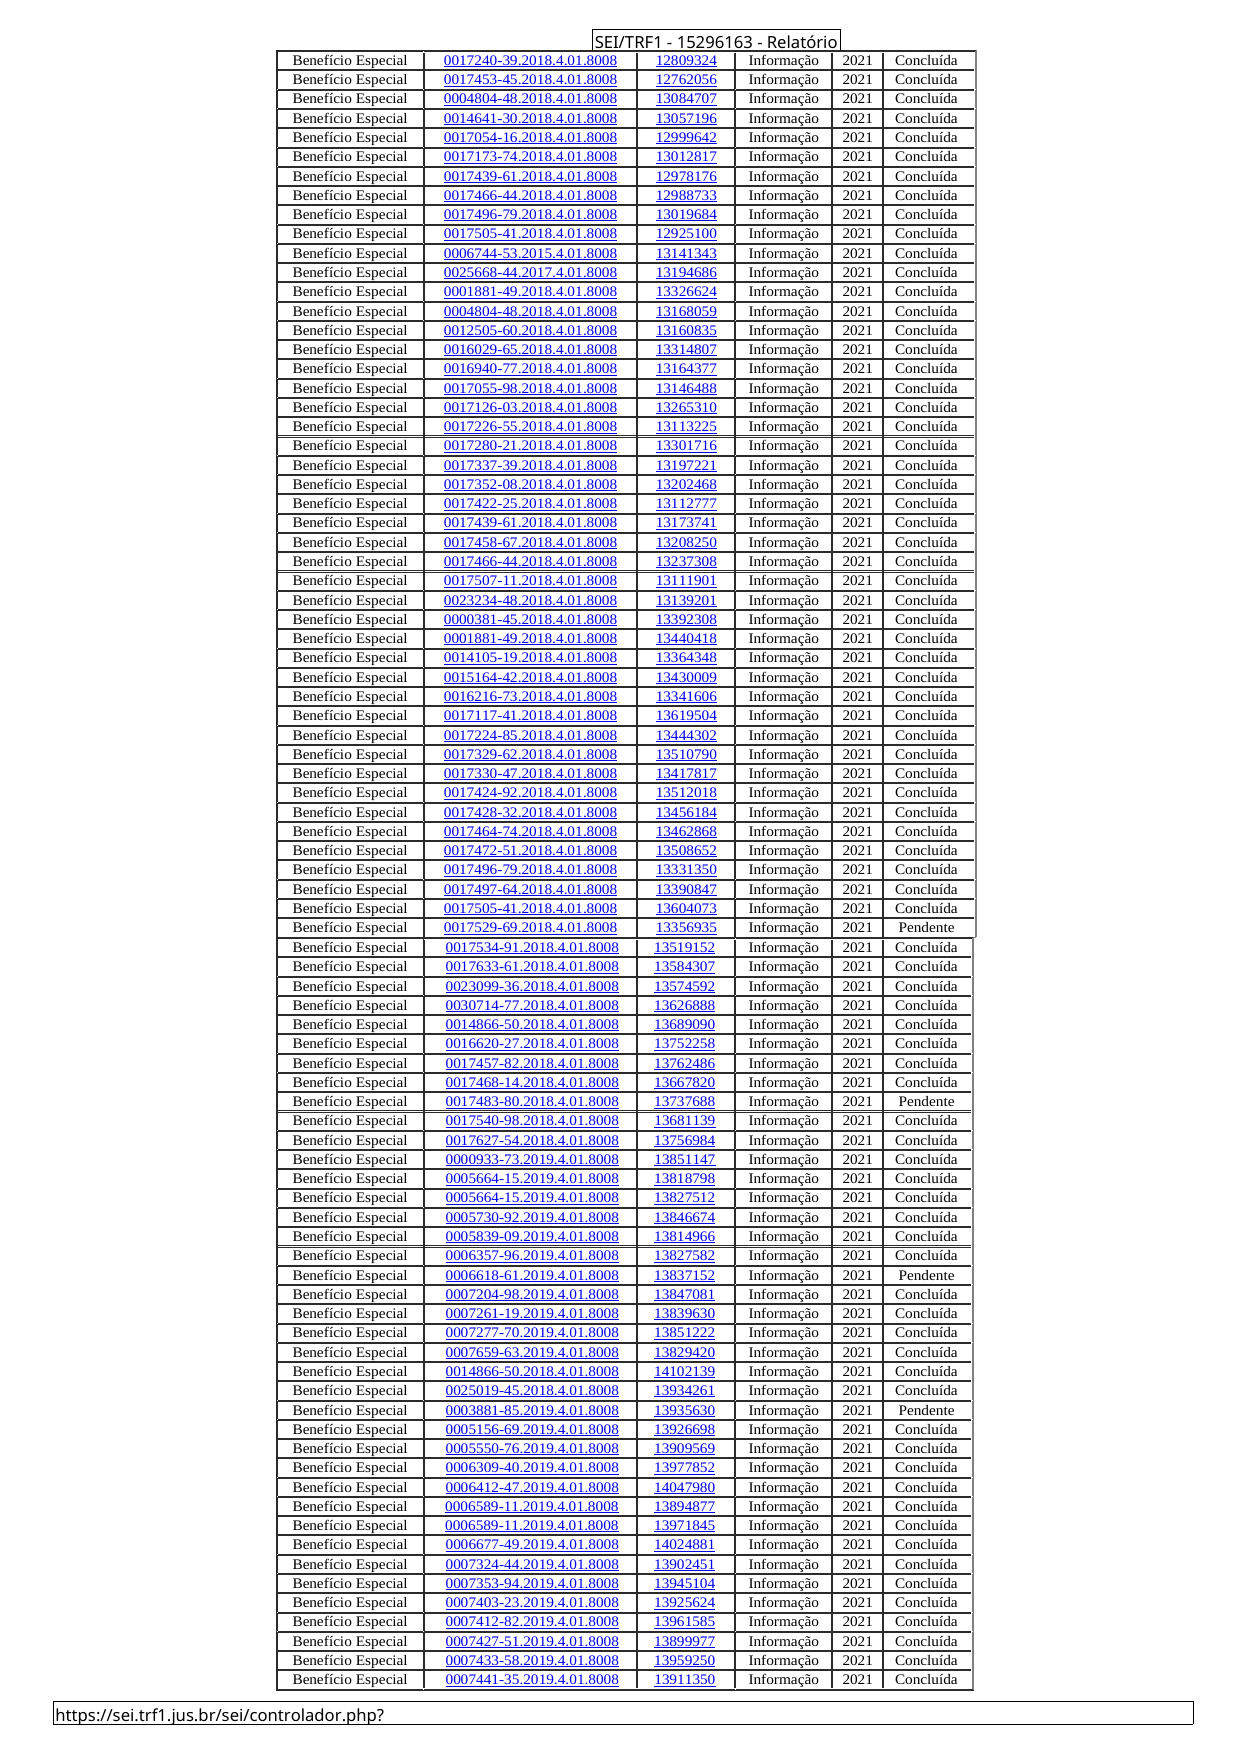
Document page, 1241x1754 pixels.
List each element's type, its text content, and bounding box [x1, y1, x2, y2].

table_cell Benefício Especial [278, 746, 423, 763]
table_cell 13510790 [638, 746, 734, 763]
table_cell Benefício Especial [278, 1132, 423, 1149]
table_cell Concluída [884, 1053, 972, 1072]
table_cell 2021 [833, 1267, 882, 1284]
table_cell 2021 [833, 1594, 882, 1611]
table_cell 0017226-55.2018.4.01.8008 [425, 418, 636, 435]
table_cell 13814966 [638, 1228, 734, 1245]
table_cell Informação [736, 1382, 831, 1399]
table_cell Benefício Especial [278, 573, 423, 589]
table_cell Benefício Especial [278, 784, 423, 802]
table_cell 2021 [833, 900, 882, 917]
table_cell Informação [736, 823, 831, 840]
table_cell 2021 [833, 1556, 882, 1573]
table_cell Concluída [884, 301, 975, 320]
table_cell Informação [736, 1209, 831, 1226]
table_cell 13146488 [638, 380, 734, 397]
table_cell Informação [736, 861, 831, 879]
table_cell 12978176 [638, 168, 734, 185]
table_cell 0006309-40.2019.4.01.8008 [425, 1459, 636, 1477]
table_cell Concluída [884, 1650, 972, 1669]
table_cell Concluída [884, 320, 975, 339]
table_cell Concluída [884, 204, 975, 223]
table_cell Benefício Especial [278, 592, 423, 609]
table_cell Concluída [884, 976, 972, 995]
table_cell Informação [736, 360, 831, 378]
table_cell 2021 [833, 1035, 882, 1053]
table_cell 2021 [833, 380, 882, 397]
table_cell 2021 [833, 1093, 882, 1110]
table_cell 0007353-94.2019.4.01.8008 [425, 1575, 636, 1592]
table_cell 0017453-45.2018.4.01.8008 [425, 71, 636, 88]
table_cell Informação [736, 1440, 831, 1457]
table_cell 13818798 [638, 1170, 734, 1187]
table_cell 14047980 [638, 1479, 734, 1496]
table_cell 13959250 [638, 1652, 734, 1669]
table_cell 0017496-79.2018.4.01.8008 [425, 861, 636, 879]
table_cell Concluída [884, 590, 975, 609]
table_cell Concluída [884, 725, 975, 744]
table_cell Benefício Especial [278, 1016, 423, 1033]
table_cell 12762056 [638, 71, 734, 88]
table_cell 2021 [833, 688, 882, 705]
table_cell Informação [736, 399, 831, 416]
table_cell 13737688 [638, 1093, 734, 1110]
table_cell 2021 [833, 1190, 882, 1207]
table_cell 0005156-69.2019.4.01.8008 [425, 1421, 636, 1438]
table_cell 0017439-61.2018.4.01.8008 [425, 168, 636, 185]
table_cell 2021 [833, 823, 882, 840]
table_cell Concluída [884, 474, 975, 493]
table_cell Informação [736, 553, 831, 570]
table_cell 2021 [833, 1536, 882, 1554]
table_cell 13902451 [638, 1556, 734, 1573]
table_cell 13846674 [638, 1209, 734, 1226]
table_cell Concluída [884, 1380, 972, 1399]
table_cell Benefício Especial [278, 1286, 423, 1303]
table_cell Informação [736, 1652, 831, 1669]
table_cell 0006412-47.2019.4.01.8008 [425, 1479, 636, 1496]
table_cell Informação [736, 457, 831, 474]
table_cell 13851222 [638, 1325, 734, 1342]
table_cell Concluída [884, 493, 975, 512]
table_cell Informação [736, 245, 831, 262]
table_cell Benefício Especial [278, 1248, 423, 1264]
table_cell 12925100 [638, 226, 734, 243]
table_cell Concluída [884, 782, 975, 802]
table_cell 0017472-51.2018.4.01.8008 [425, 842, 636, 859]
table_header 2021 [833, 939, 882, 956]
table_cell Pendente [884, 1265, 972, 1284]
table_cell 2021 [833, 611, 882, 628]
table_cell 13926698 [638, 1421, 734, 1438]
table_cell 0023099-36.2018.4.01.8008 [425, 978, 636, 995]
table_cell 13173741 [638, 515, 734, 532]
table_cell Concluída [884, 243, 975, 262]
table_cell 2021 [833, 206, 882, 223]
table_cell Benefício Especial [278, 380, 423, 397]
table_cell Informação [736, 611, 831, 628]
table_cell 13837152 [638, 1267, 734, 1284]
table_cell Concluída [884, 69, 975, 88]
table_cell Informação [736, 1267, 831, 1284]
table_cell 13197221 [638, 457, 734, 474]
table_header Concluída [884, 939, 972, 956]
table_cell 0016940-77.2018.4.01.8008 [425, 360, 636, 378]
table_cell 0005730-92.2019.4.01.8008 [425, 1209, 636, 1226]
table_cell Concluída [884, 224, 975, 243]
table_cell 12809324 [638, 52, 734, 69]
table_cell Concluída [884, 705, 975, 724]
table_cell 2021 [833, 765, 882, 782]
table_cell Benefício Especial [278, 1151, 423, 1168]
table_cell 0000381-45.2018.4.01.8008 [425, 611, 636, 628]
table_cell 2021 [833, 881, 882, 898]
table_cell 0007441-35.2019.4.01.8008 [425, 1671, 636, 1688]
table_cell 13945104 [638, 1575, 734, 1592]
table_cell Informação [736, 1151, 831, 1168]
table_cell Concluída [884, 1323, 972, 1342]
table_cell 2021 [833, 1209, 882, 1226]
table_header 0017534-91.2018.4.01.8008 [425, 939, 636, 956]
table_cell 0007412-82.2019.4.01.8008 [425, 1614, 636, 1631]
table_cell 13961585 [638, 1614, 734, 1631]
table_cell Informação [736, 1074, 831, 1091]
table_cell 2021 [833, 1286, 882, 1303]
table_cell Benefício Especial [278, 1536, 423, 1554]
table_cell 2021 [833, 1498, 882, 1515]
table_header Informação [736, 939, 831, 956]
table_cell 2021 [833, 861, 882, 879]
table_cell 13012817 [638, 149, 734, 166]
table_cell Informação [736, 784, 831, 802]
table_cell 13341606 [638, 688, 734, 705]
table_cell Benefício Especial [278, 206, 423, 223]
table_cell Concluída [884, 859, 975, 879]
table_cell 13667820 [638, 1074, 734, 1091]
table_cell 0014641-30.2018.4.01.8008 [425, 110, 636, 127]
table_cell Benefício Especial [278, 1035, 423, 1053]
table_cell Concluída [884, 744, 975, 763]
table_cell Informação [736, 997, 831, 1014]
table_cell Informação [736, 919, 831, 936]
table_cell 0017117-41.2018.4.01.8008 [425, 707, 636, 724]
table_cell Informação [736, 206, 831, 223]
table_cell 0017466-44.2018.4.01.8008 [425, 553, 636, 570]
table_cell 12988733 [638, 187, 734, 204]
table_cell 13444302 [638, 727, 734, 744]
table_cell Benefício Especial [278, 283, 423, 301]
table_cell Concluída [884, 358, 975, 378]
table_cell Concluída [884, 1477, 972, 1496]
table_cell 2021 [833, 1248, 882, 1264]
table_cell 2021 [833, 1325, 882, 1342]
table_cell Concluída [884, 1033, 972, 1053]
table_cell 2021 [833, 1016, 882, 1033]
table_cell 13194686 [638, 264, 734, 281]
table_cell Benefício Especial [278, 688, 423, 705]
table_cell 13356935 [638, 919, 734, 936]
table_cell Informação [736, 1093, 831, 1110]
table_cell Benefício Especial [278, 1074, 423, 1091]
table_cell Benefício Especial [278, 1170, 423, 1187]
table_cell Informação [736, 1614, 831, 1631]
table_cell Concluída [884, 1438, 972, 1457]
table_cell Benefício Especial [278, 669, 423, 686]
table_cell 0017126-03.2018.4.01.8008 [425, 399, 636, 416]
table_cell Informação [736, 900, 831, 917]
table_cell Concluída [884, 995, 972, 1014]
table_cell 0017422-25.2018.4.01.8008 [425, 495, 636, 512]
table_cell Benefício Especial [278, 900, 423, 917]
table_cell 2021 [833, 283, 882, 301]
table_cell Benefício Especial [278, 842, 423, 859]
table_cell Informação [736, 688, 831, 705]
table_cell 0017466-44.2018.4.01.8008 [425, 187, 636, 204]
table_cell Informação [736, 1556, 831, 1573]
table_cell 13202468 [638, 476, 734, 493]
table_cell Benefício Especial [278, 1055, 423, 1072]
table_cell Concluída [884, 1245, 972, 1264]
table_cell 0025668-44.2017.4.01.8008 [425, 264, 636, 281]
table_cell Benefício Especial [278, 360, 423, 378]
table_cell 0007659-63.2019.4.01.8008 [425, 1344, 636, 1361]
table_cell 2021 [833, 1228, 882, 1245]
table_cell 0001881-49.2018.4.01.8008 [425, 283, 636, 301]
table_cell Concluída [884, 763, 975, 782]
table_cell 0007403-23.2019.4.01.8008 [425, 1594, 636, 1611]
table_cell Concluída [884, 532, 975, 551]
table_cell 2021 [833, 1421, 882, 1438]
table_cell Concluída [884, 1592, 972, 1611]
table_cell 0017529-69.2018.4.01.8008 [425, 919, 636, 936]
table_cell 0017424-92.2018.4.01.8008 [425, 784, 636, 802]
table_cell 2021 [833, 438, 882, 455]
table_cell Benefício Especial [278, 1344, 423, 1361]
table_cell Concluída [884, 840, 975, 859]
table_cell 2021 [833, 1132, 882, 1149]
table_cell 13829420 [638, 1344, 734, 1361]
table_cell Informação [736, 495, 831, 512]
table_cell Informação [736, 264, 831, 281]
table_cell 13839630 [638, 1305, 734, 1322]
table_cell Informação [736, 438, 831, 455]
table_cell 0007427-51.2019.4.01.8008 [425, 1633, 636, 1650]
table_cell 2021 [833, 1671, 882, 1688]
table_cell Informação [736, 187, 831, 204]
table_cell Informação [736, 52, 831, 69]
table_cell 13301716 [638, 438, 734, 455]
table_cell Concluída [884, 1342, 972, 1361]
table_cell Concluída [884, 1014, 972, 1033]
table_cell 13604073 [638, 900, 734, 917]
table_cell Concluída [884, 628, 975, 647]
table_cell 13584307 [638, 958, 734, 976]
table_cell Benefício Especial [278, 1633, 423, 1650]
table_cell 13756984 [638, 1132, 734, 1149]
table_cell Informação [736, 1498, 831, 1515]
table_cell 2021 [833, 669, 882, 686]
table_cell Concluída [884, 1669, 972, 1688]
table_cell Benefício Especial [278, 1228, 423, 1245]
table_cell 13462868 [638, 823, 734, 840]
table_cell 2021 [833, 1517, 882, 1534]
table_cell Informação [736, 1132, 831, 1149]
table_cell Benefício Especial [278, 1363, 423, 1380]
table_cell 2021 [833, 52, 882, 69]
table_cell Benefício Especial [278, 861, 423, 879]
table_cell Concluída [884, 185, 975, 204]
table_cell 2021 [833, 245, 882, 262]
table_cell Concluída [884, 166, 975, 185]
table_cell Benefício Especial [278, 264, 423, 281]
table_cell Benefício Especial [278, 52, 423, 69]
table_cell 2021 [833, 1614, 882, 1631]
table_cell 13574592 [638, 978, 734, 995]
table_cell 13112777 [638, 495, 734, 512]
table_cell 2021 [833, 360, 882, 378]
table_cell 2021 [833, 727, 882, 744]
table_cell Informação [736, 71, 831, 88]
table_cell Informação [736, 322, 831, 339]
table_cell Benefício Especial [278, 322, 423, 339]
table_cell Concluída [884, 879, 975, 898]
table_cell 0006677-49.2019.4.01.8008 [425, 1536, 636, 1554]
table_cell Informação [736, 727, 831, 744]
table_cell Informação [736, 1363, 831, 1380]
table_cell Informação [736, 707, 831, 724]
table_cell 0014866-50.2018.4.01.8008 [425, 1016, 636, 1033]
table_cell 13208250 [638, 534, 734, 551]
table_cell 0007204-98.2019.4.01.8008 [425, 1286, 636, 1303]
table_cell Concluída [884, 570, 975, 589]
table_cell 13164377 [638, 360, 734, 378]
table_cell 0030714-77.2018.4.01.8008 [425, 997, 636, 1014]
table_cell Informação [736, 592, 831, 609]
table_cell Benefício Especial [278, 1498, 423, 1515]
table_cell Concluída [884, 513, 975, 532]
table_cell 2021 [833, 1363, 882, 1380]
table_cell 2021 [833, 553, 882, 570]
table_cell 2021 [833, 149, 882, 166]
table_cell 13911350 [638, 1671, 734, 1688]
table_cell 0012505-60.2018.4.01.8008 [425, 322, 636, 339]
table_cell 13111901 [638, 573, 734, 589]
table_cell 13847081 [638, 1286, 734, 1303]
table_cell Benefício Especial [278, 1594, 423, 1611]
table_cell 13626888 [638, 997, 734, 1014]
table_cell Informação [736, 1035, 831, 1053]
table_cell 13762486 [638, 1055, 734, 1072]
table_cell Informação [736, 881, 831, 898]
table_cell 2021 [833, 110, 882, 127]
table_cell Concluída [884, 1130, 972, 1149]
table_cell 2021 [833, 264, 882, 281]
table_cell 0006744-53.2015.4.01.8008 [425, 245, 636, 262]
table_cell Benefício Especial [278, 495, 423, 512]
table_cell Concluída [884, 1573, 972, 1592]
table_cell Benefício Especial [278, 1209, 423, 1226]
table_cell Concluída [884, 609, 975, 628]
table_cell Informação [736, 1305, 831, 1322]
table_cell 2021 [833, 1479, 882, 1496]
table_cell Benefício Especial [278, 978, 423, 995]
table_cell 0017483-80.2018.4.01.8008 [425, 1093, 636, 1110]
table_cell 13925624 [638, 1594, 734, 1611]
table_cell 0006589-11.2019.4.01.8008 [425, 1517, 636, 1534]
table_cell Concluída [884, 686, 975, 705]
table_cell Benefício Especial [278, 823, 423, 840]
table_header 13519152 [638, 939, 734, 956]
table_cell 13168059 [638, 303, 734, 320]
table_cell 0003881-85.2019.4.01.8008 [425, 1402, 636, 1419]
table_cell Informação [736, 1479, 831, 1496]
table_cell Benefício Especial [278, 226, 423, 243]
table_cell Informação [736, 1402, 831, 1419]
table_cell Informação [736, 630, 831, 647]
table_cell Informação [736, 283, 831, 301]
table_cell Concluída [884, 821, 975, 840]
table_cell 13456184 [638, 804, 734, 821]
table_cell Informação [736, 842, 831, 859]
table_cell Benefício Especial [278, 187, 423, 204]
table_cell Informação [736, 1575, 831, 1592]
table_cell 0006589-11.2019.4.01.8008 [425, 1498, 636, 1515]
table_cell 12999642 [638, 129, 734, 146]
table_cell 0001881-49.2018.4.01.8008 [425, 630, 636, 647]
table_cell 13113225 [638, 418, 734, 435]
table_cell Concluída [884, 1226, 972, 1245]
table_cell Informação [736, 1248, 831, 1264]
table_cell Informação [736, 418, 831, 435]
table_cell 13971845 [638, 1517, 734, 1534]
table_cell 13160835 [638, 322, 734, 339]
table_cell Benefício Especial [278, 303, 423, 320]
table_cell 13894877 [638, 1498, 734, 1515]
table_cell Informação [736, 1325, 831, 1342]
table_cell Benefício Especial [278, 110, 423, 127]
table_cell 0017540-98.2018.4.01.8008 [425, 1113, 636, 1130]
table_cell 2021 [833, 1459, 882, 1477]
table_cell Benefício Especial [278, 611, 423, 628]
table_cell 0017457-82.2018.4.01.8008 [425, 1055, 636, 1072]
table_cell Concluída [884, 1072, 972, 1091]
table_cell 2021 [833, 1305, 882, 1322]
table_cell Concluída [884, 339, 975, 358]
table_cell Concluída [884, 1303, 972, 1322]
table_cell Concluída [884, 127, 975, 146]
table_cell Benefício Especial [278, 1113, 423, 1130]
table_cell Informação [736, 1344, 831, 1361]
table_cell Informação [736, 1228, 831, 1245]
table_cell 0000933-73.2019.4.01.8008 [425, 1151, 636, 1168]
table_cell Concluída [884, 1207, 972, 1226]
table_cell 2021 [833, 707, 882, 724]
table_cell 13057196 [638, 110, 734, 127]
table_cell 0006618-61.2019.4.01.8008 [425, 1267, 636, 1284]
table_cell 2021 [833, 746, 882, 763]
table_cell Concluída [884, 802, 975, 821]
table_cell 0005550-76.2019.4.01.8008 [425, 1440, 636, 1457]
table_cell Benefício Especial [278, 1190, 423, 1207]
table_cell Benefício Especial [278, 804, 423, 821]
table_cell 13752258 [638, 1035, 734, 1053]
table_cell Concluída [884, 1168, 972, 1187]
table_cell 0017055-98.2018.4.01.8008 [425, 380, 636, 397]
table_cell 2021 [833, 1440, 882, 1457]
table_cell 2021 [833, 650, 882, 667]
table_cell Benefício Especial [278, 1479, 423, 1496]
table_cell 13265310 [638, 399, 734, 416]
table_cell 13430009 [638, 669, 734, 686]
table_cell 0015164-42.2018.4.01.8008 [425, 669, 636, 686]
table_cell Benefício Especial [278, 1402, 423, 1419]
table_cell 13909569 [638, 1440, 734, 1457]
table_cell Concluída [884, 648, 975, 667]
table_cell 0017224-85.2018.4.01.8008 [425, 727, 636, 744]
table_cell Pendente [884, 917, 975, 936]
table_cell Informação [736, 1594, 831, 1611]
table_cell Concluída [884, 1361, 972, 1380]
table_cell 2021 [833, 1151, 882, 1168]
table_cell 2021 [833, 1055, 882, 1072]
table_cell Benefício Especial [278, 129, 423, 146]
table_cell Benefício Especial [278, 399, 423, 416]
table_cell Benefício Especial [278, 91, 423, 108]
table_cell 13681139 [638, 1113, 734, 1130]
table_cell 13084707 [638, 91, 734, 108]
table_cell 0017458-67.2018.4.01.8008 [425, 534, 636, 551]
table_cell Concluída [884, 1496, 972, 1515]
table_cell Concluída [884, 956, 972, 976]
table_cell 2021 [833, 515, 882, 532]
table_cell 0014866-50.2018.4.01.8008 [425, 1363, 636, 1380]
table_cell Informação [736, 650, 831, 667]
table_cell Informação [736, 226, 831, 243]
table_cell Benefício Especial [278, 418, 423, 435]
table_cell 0017280-21.2018.4.01.8008 [425, 438, 636, 455]
table_cell 0017468-14.2018.4.01.8008 [425, 1074, 636, 1091]
table_cell 2021 [833, 919, 882, 936]
table_cell Informação [736, 129, 831, 146]
table_cell Informação [736, 1536, 831, 1554]
table_cell 13237308 [638, 553, 734, 570]
table_cell Concluída [884, 397, 975, 416]
table_cell 0005664-15.2019.4.01.8008 [425, 1170, 636, 1187]
table_cell Informação [736, 1459, 831, 1477]
table_cell Benefício Especial [278, 168, 423, 185]
table_cell Concluída [884, 146, 975, 166]
table_cell 2021 [833, 1382, 882, 1399]
table_cell Informação [736, 1016, 831, 1033]
table_cell Concluída [884, 281, 975, 301]
table_cell 13417817 [638, 765, 734, 782]
table_cell Concluída [884, 1515, 972, 1534]
table_cell 13827582 [638, 1248, 734, 1264]
table_cell Benefício Especial [278, 765, 423, 782]
table_cell Concluída [884, 1457, 972, 1477]
table_cell 2021 [833, 129, 882, 146]
table_cell 2021 [833, 534, 882, 551]
table_cell 2021 [833, 1652, 882, 1669]
table_cell Informação [736, 1633, 831, 1650]
table_cell Concluída [884, 435, 975, 455]
table_cell Benefício Especial [278, 149, 423, 166]
table_cell Informação [736, 1421, 831, 1438]
table_cell 2021 [833, 1074, 882, 1091]
table_cell Benefício Especial [278, 881, 423, 898]
table_cell 2021 [833, 226, 882, 243]
table_cell Informação [736, 515, 831, 532]
table_cell 2021 [833, 457, 882, 474]
table_cell Informação [736, 1055, 831, 1072]
table_cell Benefício Especial [278, 1267, 423, 1284]
table_cell Informação [736, 110, 831, 127]
table_cell 13440418 [638, 630, 734, 647]
table_cell 2021 [833, 341, 882, 358]
table_cell 2021 [833, 592, 882, 609]
table_cell Informação [736, 1190, 831, 1207]
table_cell 13331350 [638, 861, 734, 879]
table_cell Benefício Especial [278, 534, 423, 551]
table_cell 2021 [833, 784, 882, 802]
table_cell 2021 [833, 1402, 882, 1419]
table_cell Informação [736, 573, 831, 589]
table_cell 0017464-74.2018.4.01.8008 [425, 823, 636, 840]
table_cell Informação [736, 168, 831, 185]
table_cell 0007324-44.2019.4.01.8008 [425, 1556, 636, 1573]
table_cell 13827512 [638, 1190, 734, 1207]
table_cell 13977852 [638, 1459, 734, 1477]
table_cell Concluída [884, 89, 975, 108]
table_cell 0016216-73.2018.4.01.8008 [425, 688, 636, 705]
table_cell 0004804-48.2018.4.01.8008 [425, 303, 636, 320]
table_cell 2021 [833, 842, 882, 859]
table_cell Informação [736, 380, 831, 397]
table_header Benefício Especial [278, 939, 423, 956]
table_cell 0017054-16.2018.4.01.8008 [425, 129, 636, 146]
table_cell 13364348 [638, 650, 734, 667]
table_cell Benefício Especial [278, 919, 423, 936]
table_cell Benefício Especial [278, 650, 423, 667]
table_cell Benefício Especial [278, 1575, 423, 1592]
table_cell 2021 [833, 630, 882, 647]
table_cell Informação [736, 341, 831, 358]
table_cell 0014105-19.2018.4.01.8008 [425, 650, 636, 667]
table_cell Informação [736, 804, 831, 821]
table_cell Benefício Especial [278, 1652, 423, 1669]
table_cell Benefício Especial [278, 1517, 423, 1534]
table_cell 0006357-96.2019.4.01.8008 [425, 1248, 636, 1264]
table_cell Concluída [884, 1631, 972, 1650]
table_cell Benefício Especial [278, 707, 423, 724]
table_cell 0007433-58.2019.4.01.8008 [425, 1652, 636, 1669]
table_cell Informação [736, 1517, 831, 1534]
table_cell Informação [736, 746, 831, 763]
table_cell 2021 [833, 1633, 882, 1650]
table_cell Benefício Especial [278, 71, 423, 88]
table_cell 2021 [833, 91, 882, 108]
table_cell 13689090 [638, 1016, 734, 1033]
table_cell Informação [736, 1671, 831, 1688]
table_cell 13019684 [638, 206, 734, 223]
table_cell Benefício Especial [278, 1556, 423, 1573]
table_cell Benefício Especial [278, 1421, 423, 1438]
table_cell 2021 [833, 168, 882, 185]
table_cell Benefício Especial [278, 1671, 423, 1688]
table_cell Benefício Especial [278, 1440, 423, 1457]
table_cell Benefício Especial [278, 1093, 423, 1110]
table_cell 2021 [833, 1113, 882, 1130]
table_cell 0017505-41.2018.4.01.8008 [425, 900, 636, 917]
table_cell 2021 [833, 187, 882, 204]
table_cell 2021 [833, 978, 882, 995]
table_cell 13390847 [638, 881, 734, 898]
table_cell 13899977 [638, 1633, 734, 1650]
table_cell 0016620-27.2018.4.01.8008 [425, 1035, 636, 1053]
table_cell Benefício Especial [278, 727, 423, 744]
table_cell Informação [736, 534, 831, 551]
table_cell Concluída [884, 1419, 972, 1438]
table_cell 2021 [833, 303, 882, 320]
table_cell Benefício Especial [278, 1325, 423, 1342]
table_cell 13851147 [638, 1151, 734, 1168]
table_cell Benefício Especial [278, 341, 423, 358]
table_cell Concluída [884, 1284, 973, 1303]
table_cell Informação [736, 765, 831, 782]
table_cell Benefício Especial [278, 997, 423, 1014]
table_cell Concluída [884, 1534, 972, 1554]
table_cell Benefício Especial [278, 1459, 423, 1477]
table_cell 0005839-09.2019.4.01.8008 [425, 1228, 636, 1245]
table_cell Concluída [884, 52, 975, 69]
table_cell 0017496-79.2018.4.01.8008 [425, 206, 636, 223]
table_cell 2021 [833, 1170, 882, 1187]
table_cell Concluída [884, 1149, 973, 1168]
table_cell 13508652 [638, 842, 734, 859]
table_cell Concluída [884, 1611, 972, 1631]
table_cell 0007277-70.2019.4.01.8008 [425, 1325, 636, 1342]
table_cell 0017497-64.2018.4.01.8008 [425, 881, 636, 898]
table_cell 0017507-11.2018.4.01.8008 [425, 573, 636, 589]
table_cell 0007261-19.2019.4.01.8008 [425, 1305, 636, 1322]
table_cell Benefício Especial [278, 438, 423, 455]
table_cell 2021 [833, 476, 882, 493]
table_cell Informação [736, 978, 831, 995]
table_cell Informação [736, 1286, 831, 1303]
table_cell 14102139 [638, 1363, 734, 1380]
table_cell Concluída [884, 1188, 972, 1207]
table_cell Concluída [884, 262, 975, 281]
table_cell 0017627-54.2018.4.01.8008 [425, 1132, 636, 1149]
table_cell Benefício Especial [278, 1614, 423, 1631]
table_cell Informação [736, 1113, 831, 1130]
table_cell 2021 [833, 71, 882, 88]
table_cell 14024881 [638, 1536, 734, 1554]
table_cell Benefício Especial [278, 958, 423, 976]
table_cell Informação [736, 91, 831, 108]
table_cell Informação [736, 476, 831, 493]
table_cell 2021 [833, 1344, 882, 1361]
table_cell Informação [736, 149, 831, 166]
table_cell 0017337-39.2018.4.01.8008 [425, 457, 636, 474]
table_cell 2021 [833, 495, 882, 512]
table_cell 0017330-47.2018.4.01.8008 [425, 765, 636, 782]
table_cell 0017439-61.2018.4.01.8008 [425, 515, 636, 532]
table_cell 13619504 [638, 707, 734, 724]
table_cell Benefício Especial [278, 476, 423, 493]
table_cell 2021 [833, 399, 882, 416]
table_cell Benefício Especial [278, 245, 423, 262]
table_cell Benefício Especial [278, 515, 423, 532]
table_cell Benefício Especial [278, 630, 423, 647]
table_cell Benefício Especial [278, 553, 423, 570]
table_cell Concluída [884, 455, 975, 474]
table_cell Benefício Especial [278, 1305, 423, 1322]
table_cell Benefício Especial [278, 457, 423, 474]
table_cell Concluída [884, 378, 975, 397]
table_cell Benefício Especial [278, 1382, 423, 1399]
table_cell 0005664-15.2019.4.01.8008 [425, 1190, 636, 1207]
table_cell Concluída [884, 898, 975, 917]
table_cell Concluída [884, 108, 975, 127]
table_cell Concluída [884, 667, 975, 686]
table_cell 0017240-39.2018.4.01.8008 [425, 52, 636, 69]
table_cell 13512018 [638, 784, 734, 802]
table_cell 2021 [833, 418, 882, 435]
table_cell Informação [736, 958, 831, 976]
table_cell 0017428-32.2018.4.01.8008 [425, 804, 636, 821]
table_cell 0016029-65.2018.4.01.8008 [425, 341, 636, 358]
table_cell 0023234-48.2018.4.01.8008 [425, 592, 636, 609]
table_cell 13139201 [638, 592, 734, 609]
table_cell 0017505-41.2018.4.01.8008 [425, 226, 636, 243]
table_cell 0017352-08.2018.4.01.8008 [425, 476, 636, 493]
table_cell 13392308 [638, 611, 734, 628]
table_cell 2021 [833, 1575, 882, 1592]
table_cell Pendente [884, 1091, 972, 1110]
table_cell 13314807 [638, 341, 734, 358]
table_cell 0017329-62.2018.4.01.8008 [425, 746, 636, 763]
table_cell Pendente [884, 1400, 972, 1419]
table_cell 0025019-45.2018.4.01.8008 [425, 1382, 636, 1399]
table_cell Informação [736, 303, 831, 320]
table_cell Concluída [884, 551, 975, 570]
table_cell 13326624 [638, 283, 734, 301]
table_cell Informação [736, 669, 831, 686]
table_cell Informação [736, 1170, 831, 1187]
table_cell 2021 [833, 958, 882, 976]
table_cell 2021 [833, 804, 882, 821]
table_cell Concluída [884, 416, 975, 435]
table_cell 2021 [833, 573, 882, 589]
table_cell 0017633-61.2018.4.01.8008 [425, 958, 636, 976]
table_cell 2021 [833, 997, 882, 1014]
table_cell 13141343 [638, 245, 734, 262]
table_cell Concluída [884, 1110, 972, 1130]
table_cell 13935630 [638, 1402, 734, 1419]
table_cell 0004804-48.2018.4.01.8008 [425, 91, 636, 108]
table_cell Concluída [884, 1554, 972, 1573]
table_cell 13934261 [638, 1382, 734, 1399]
table_cell 2021 [833, 322, 882, 339]
table_cell 0017173-74.2018.4.01.8008 [425, 149, 636, 166]
